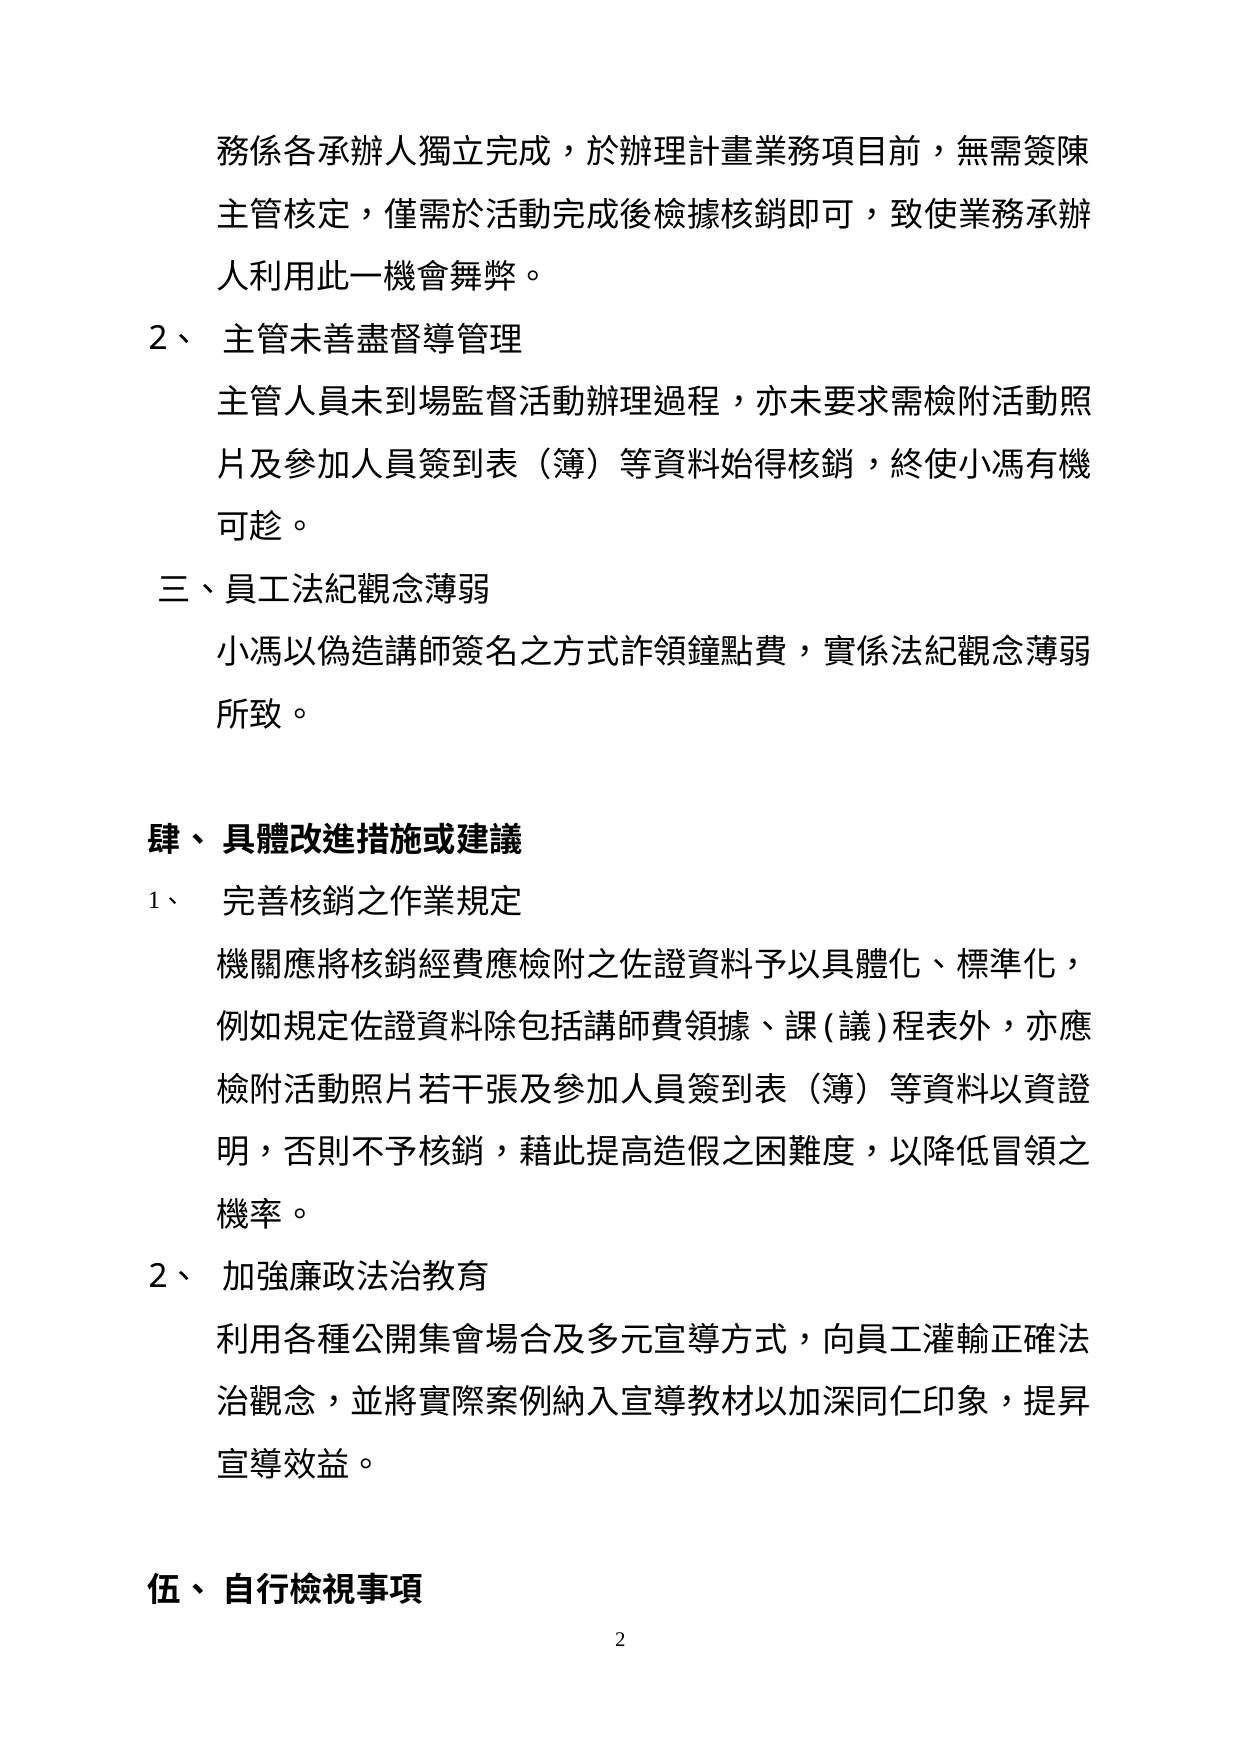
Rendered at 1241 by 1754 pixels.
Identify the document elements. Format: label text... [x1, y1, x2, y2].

list 加強廉政法治教育 [148, 1233, 1092, 1295]
text 機關應將核銷經費應檢附之佐證資料予以具體化、標準化，例如規定佐證資料除包括講師費領據、課(議)程表外，亦應檢附活動照片若干張及參加人員簽到表（簿）等資料以資證明，否則不予核銷，藉此提高造假之困難度，以降低冒領之機率。 [216, 920, 1092, 1233]
list 完善核銷之作業規定 [148, 858, 1092, 920]
text 三、員工法紀觀念薄弱 [138, 545, 1092, 608]
list 主管未善盡督導管理 [148, 295, 1092, 358]
text 主管人員未到場監督活動辦理過程，亦未要求需檢附活動照片及參加人員簽到表（簿）等資料始得核銷，終使小馮有機可趁。 [216, 358, 1092, 545]
text 小馮以偽造講師簽名之方式詐領鐘點費，實係法紀觀念薄弱所致。 [216, 608, 1092, 733]
text 務係各承辦人獨立完成，於辦理計畫業務項目前，無需簽陳主管核定，僅需於活動完成後檢據核銷即可，致使業務承辦人利用此一機會舞弊。 [216, 108, 1092, 295]
list 具體改進措施或建議 [148, 795, 1092, 858]
text 利用各種公開集會場合及多元宣導方式，向員工灌輸正確法治觀念，並將實際案例納入宣導教材以加深同仁印象，提昇宣導效益。 [216, 1295, 1092, 1483]
list 自行檢視事項 [148, 1545, 1092, 1608]
